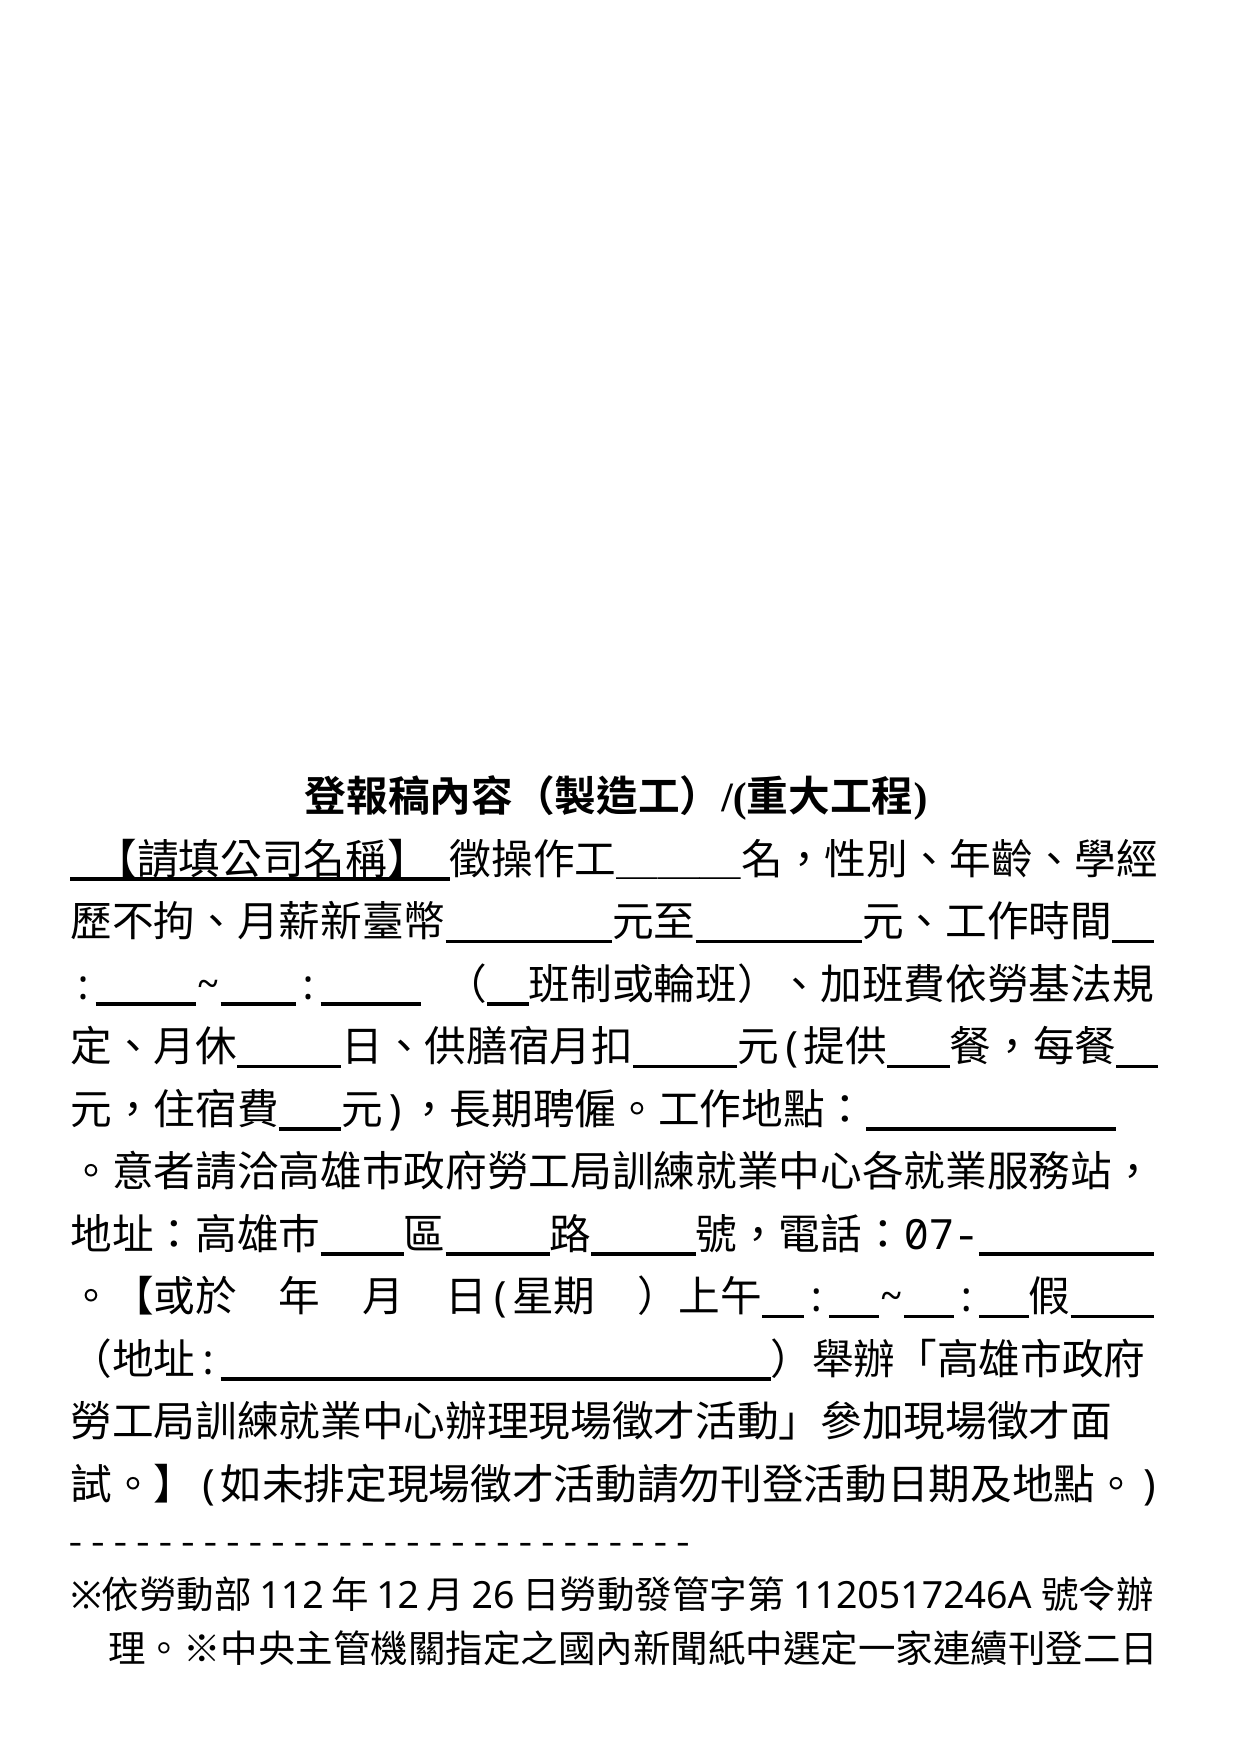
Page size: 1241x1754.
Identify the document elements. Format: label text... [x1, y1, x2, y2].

table_cell 登報稿內容（製造工）/(重大工程) 【請填公司名稱】 徵操作工＿＿＿名，性別、年齡、學經歷不拘、月薪新臺幣 元至 元、工作時間 : ~ : （ 班制或輪班）、加班費依勞基法規定、月休 日、供膳宿月扣 元(提供 餐，每餐 元，住宿費 元)，長期聘僱。工作地點： 。意者請洽高雄巿政府勞工局訓練就業中心各就業服務站，地址：高雄巿 區 路 號，電話：07- 。【或於 年 月 日(星期 ）上午 : ~ : 假 （地址: ）舉辦「高雄市政府勞工局訓練就業中心辦理現場徵才活動」參加現場徵才面試。】(如未排定現場徵才活動請勿刊登活動日期及地點。) ╴╴╴╴╴╴╴╴╴╴╴╴╴╴╴╴╴╴╴╴╴╴╴╴╴╴╴╴ ※依勞動部112年12月26日勞動發管字第 1120517246A 號令辦理。※中央主管機關指定之國內新聞紙中選定一家連續刊登二日 [59, 65, 1172, 1673]
